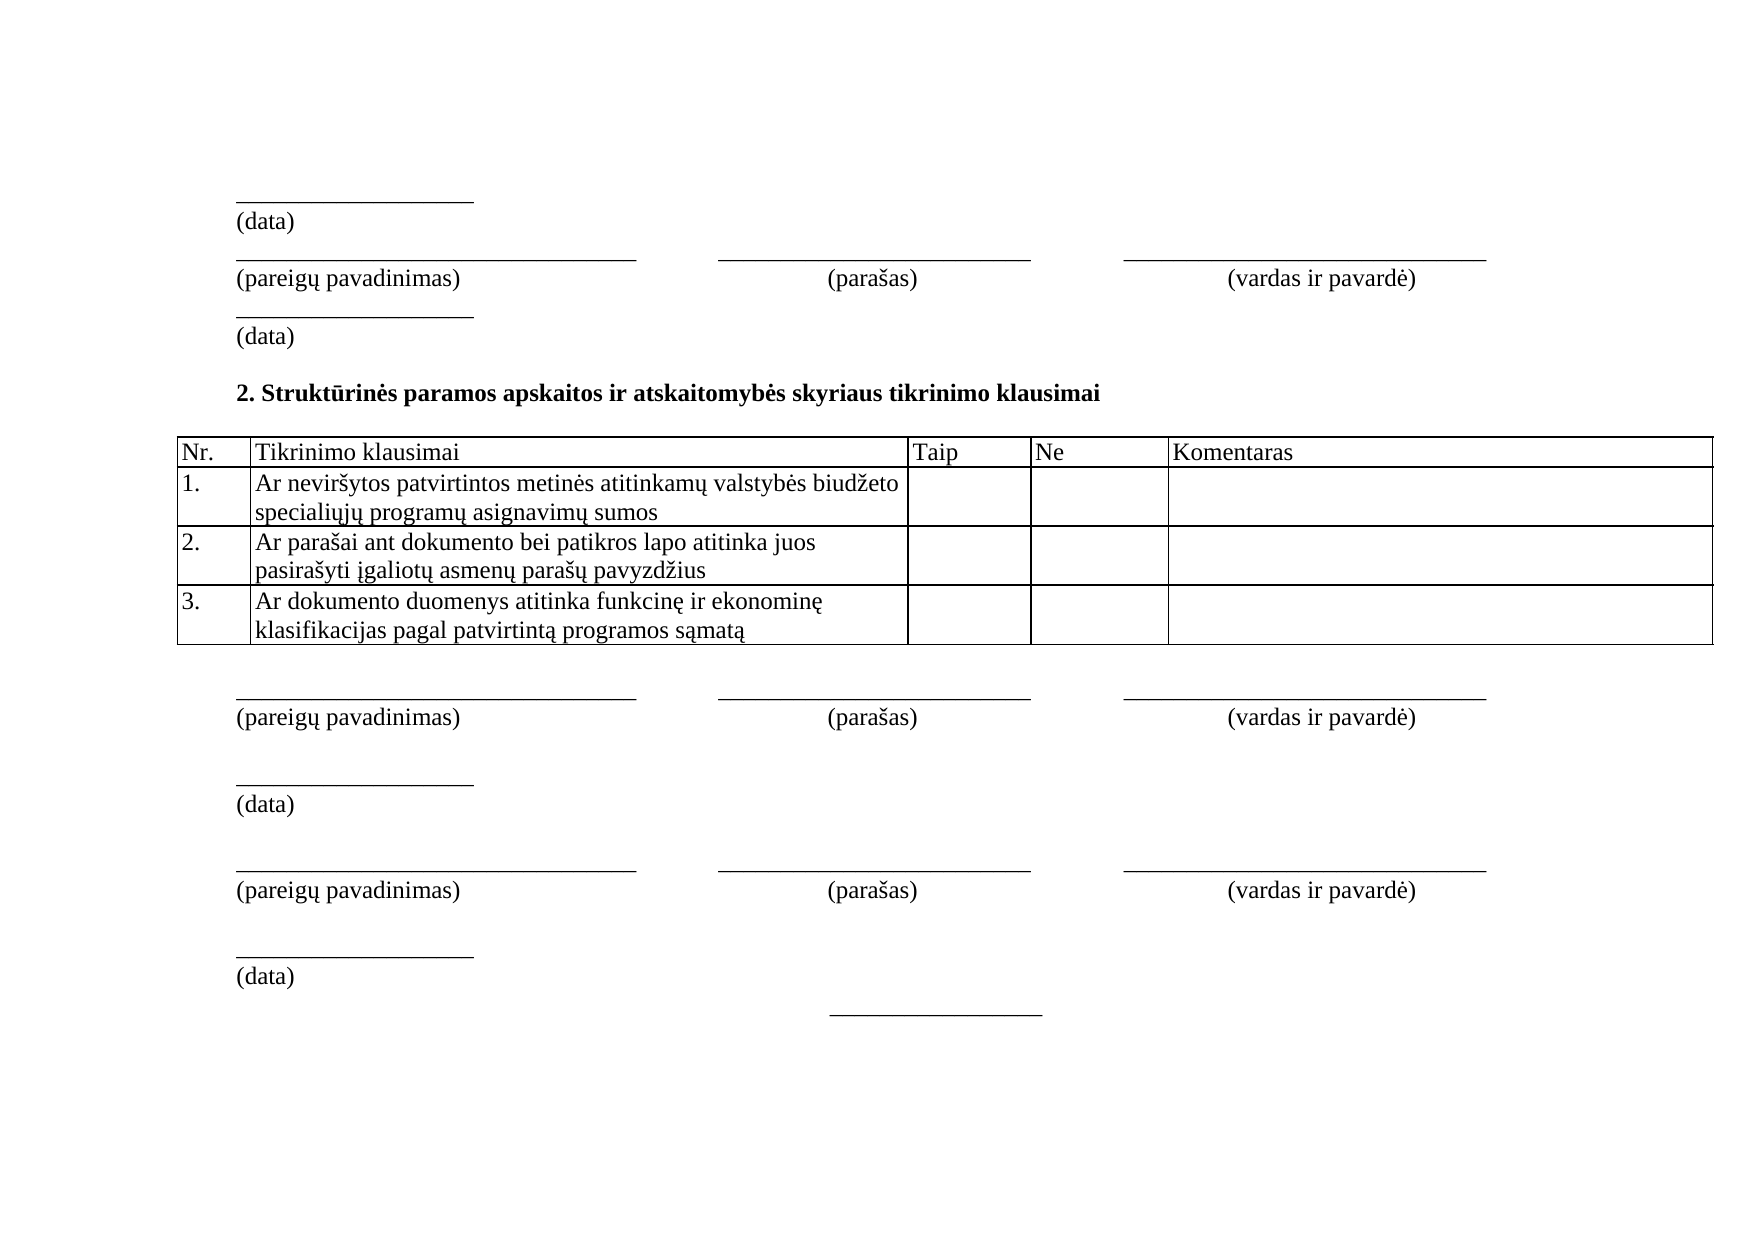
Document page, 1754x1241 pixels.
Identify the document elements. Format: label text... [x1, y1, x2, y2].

text (pareigų pavadinimas) (parašas) (vardas ir pavardė) [177, 263, 1694, 292]
text ________________________________ _________________________ _____________________________ [177, 235, 1694, 263]
table_cell [909, 527, 1030, 584]
table_cell [1032, 468, 1168, 525]
text (data) [177, 961, 1694, 990]
table_cell 2. [178, 527, 250, 584]
table_header Taip [909, 438, 1030, 466]
text ___________________ [177, 932, 1694, 961]
text ________________________________ _________________________ _____________________________ [177, 846, 1694, 875]
text ________________________________ _________________________ _____________________________ [177, 674, 1694, 702]
text (pareigų pavadinimas) (parašas) (vardas ir pavardė) [177, 875, 1694, 904]
text (data) [177, 789, 1694, 817]
text ___________________ [177, 760, 1694, 789]
table_header Nr. [178, 438, 250, 466]
table_header Komentaras [1169, 438, 1712, 466]
table_header Ne [1032, 438, 1168, 466]
table_cell 1. [178, 468, 250, 525]
table_cell Ar dokumento duomenys atitinka funkcinę ir ekonominę klasifikacijas pagal patvirtintą programos sąmatą [251, 586, 907, 643]
table_cell [1169, 527, 1712, 584]
text _________________ [177, 990, 1694, 1019]
table_cell Ar parašai ant dokumento bei patikros lapo atitinka juos pasirašyti įgaliotų asmenų parašų pavyzdžius [251, 527, 907, 584]
table_cell [1032, 527, 1168, 584]
text (data) [177, 206, 1694, 235]
table_cell [1032, 586, 1168, 643]
table_cell [1169, 468, 1712, 525]
text ___________________ [177, 177, 1694, 206]
table_cell 3. [178, 586, 250, 643]
text ___________________ [177, 292, 1694, 321]
table_cell Ar neviršytos patvirtintos metinės atitinkamų valstybės biudžeto specialiųjų programų asignavimų sumos [251, 468, 907, 525]
text 2. Struktūrinės paramos apskaitos ir atskaitomybės skyriaus tikrinimo klausimai [177, 378, 1694, 407]
table_cell [909, 468, 1030, 525]
text (pareigų pavadinimas) (parašas) (vardas ir pavardė) [177, 702, 1694, 731]
table_header Tikrinimo klausimai [251, 438, 907, 466]
table_cell [909, 586, 1030, 643]
text (data) [177, 321, 1694, 350]
table_cell [1169, 586, 1712, 643]
